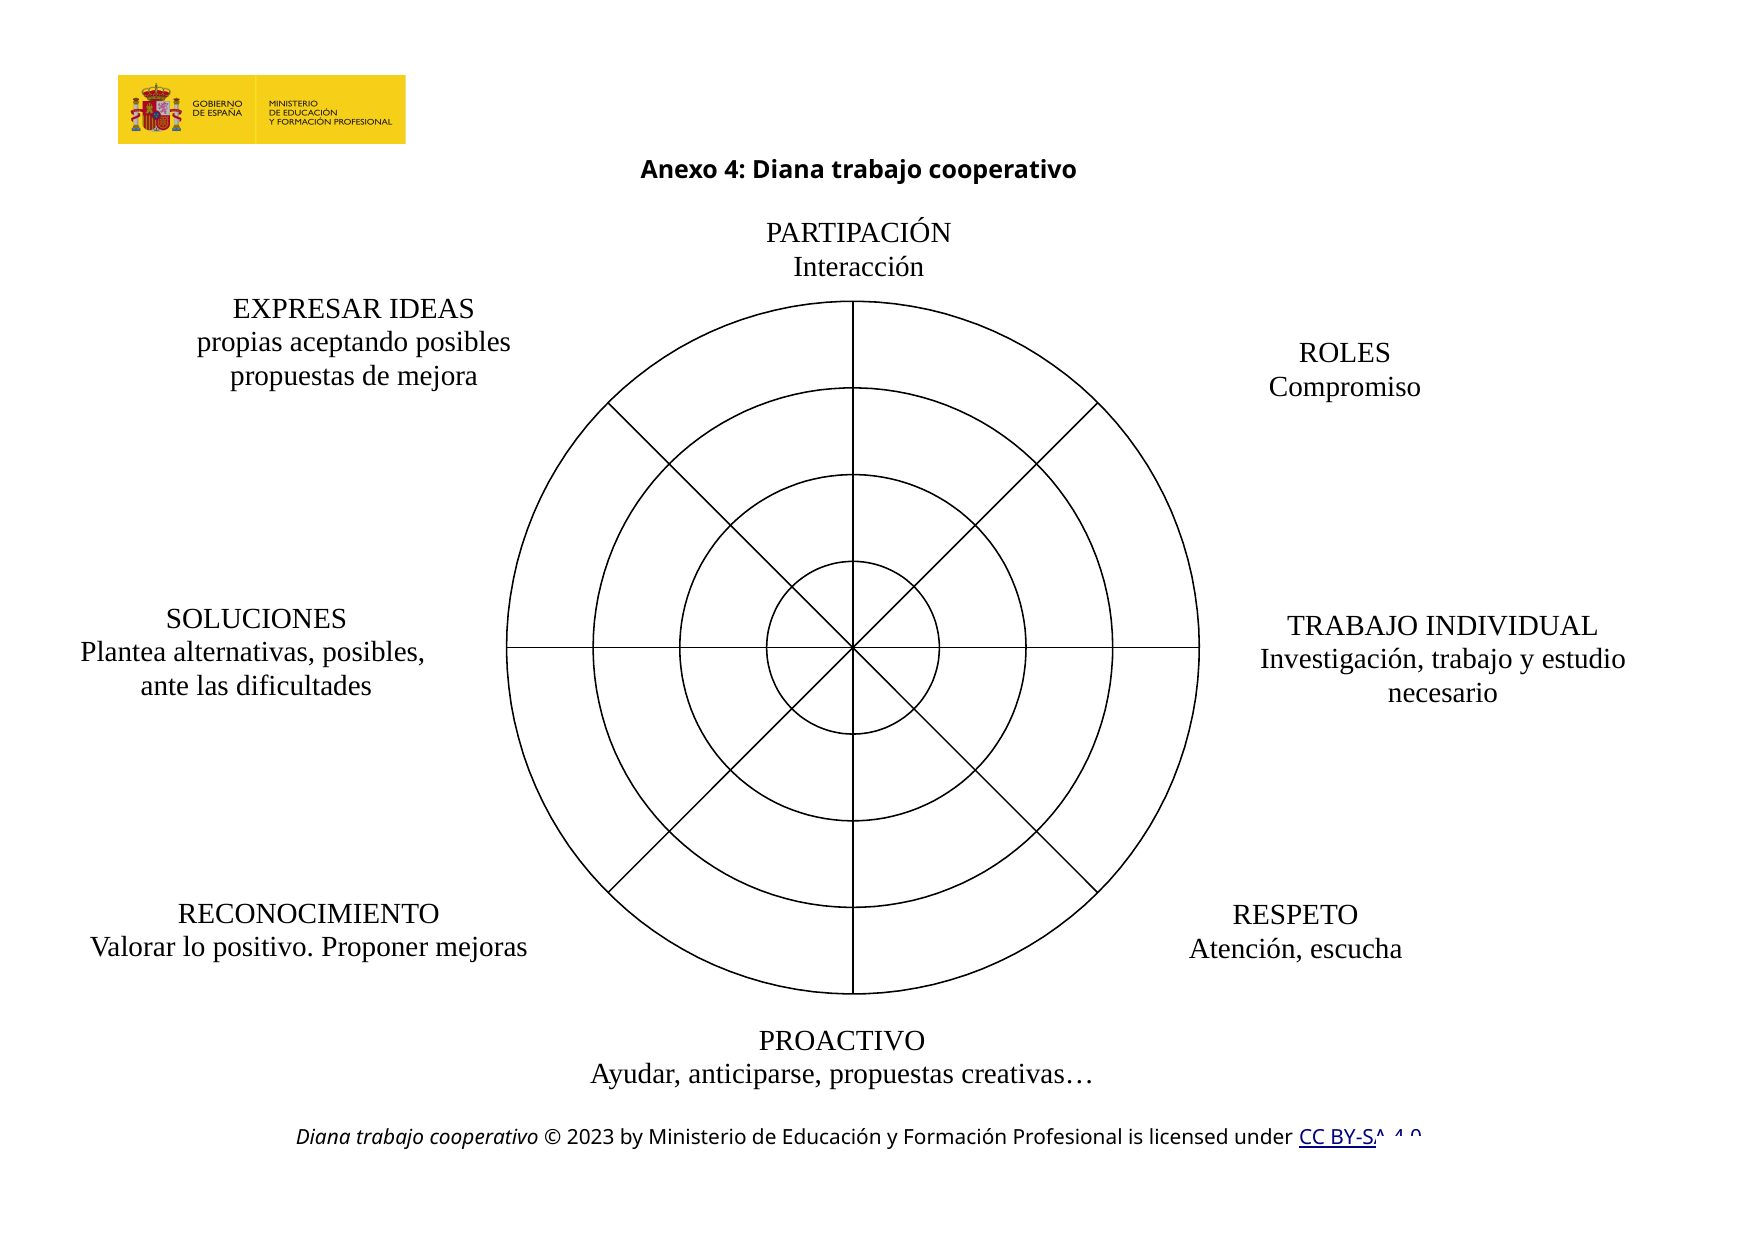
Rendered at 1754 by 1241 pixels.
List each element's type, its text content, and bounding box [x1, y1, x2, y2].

text RESPETO [1134, 897, 1456, 931]
text EXPRESAR IDEAS [133, 291, 574, 324]
text Anexo 4: Diana trabajo cooperativo [118, 152, 1599, 186]
text PROACTIVO [580, 1023, 1104, 1057]
text Interacción [685, 249, 1032, 282]
text Valorar lo positivo. Proponer mejoras [67, 929, 550, 963]
text PARTIPACIÓN [685, 215, 1032, 249]
text Investigación, trabajo y estudio necesario [1246, 641, 1639, 708]
text Atención, escucha [1134, 931, 1456, 964]
text Plantea alternativas, posibles, [52, 634, 460, 668]
text SOLUCIONES [52, 601, 460, 634]
text propias aceptando posibles propuestas de mejora [133, 324, 574, 391]
text ante las dificultades [52, 668, 460, 702]
text ROLES [1171, 336, 1519, 369]
text TRABAJO INDIVIDUAL [1246, 608, 1639, 641]
text Ayudar, anticiparse, propuestas creativas… [580, 1057, 1104, 1090]
text Compromiso [1171, 369, 1519, 403]
text RECONOCIMIENTO [67, 896, 550, 929]
picture [118, 75, 406, 144]
